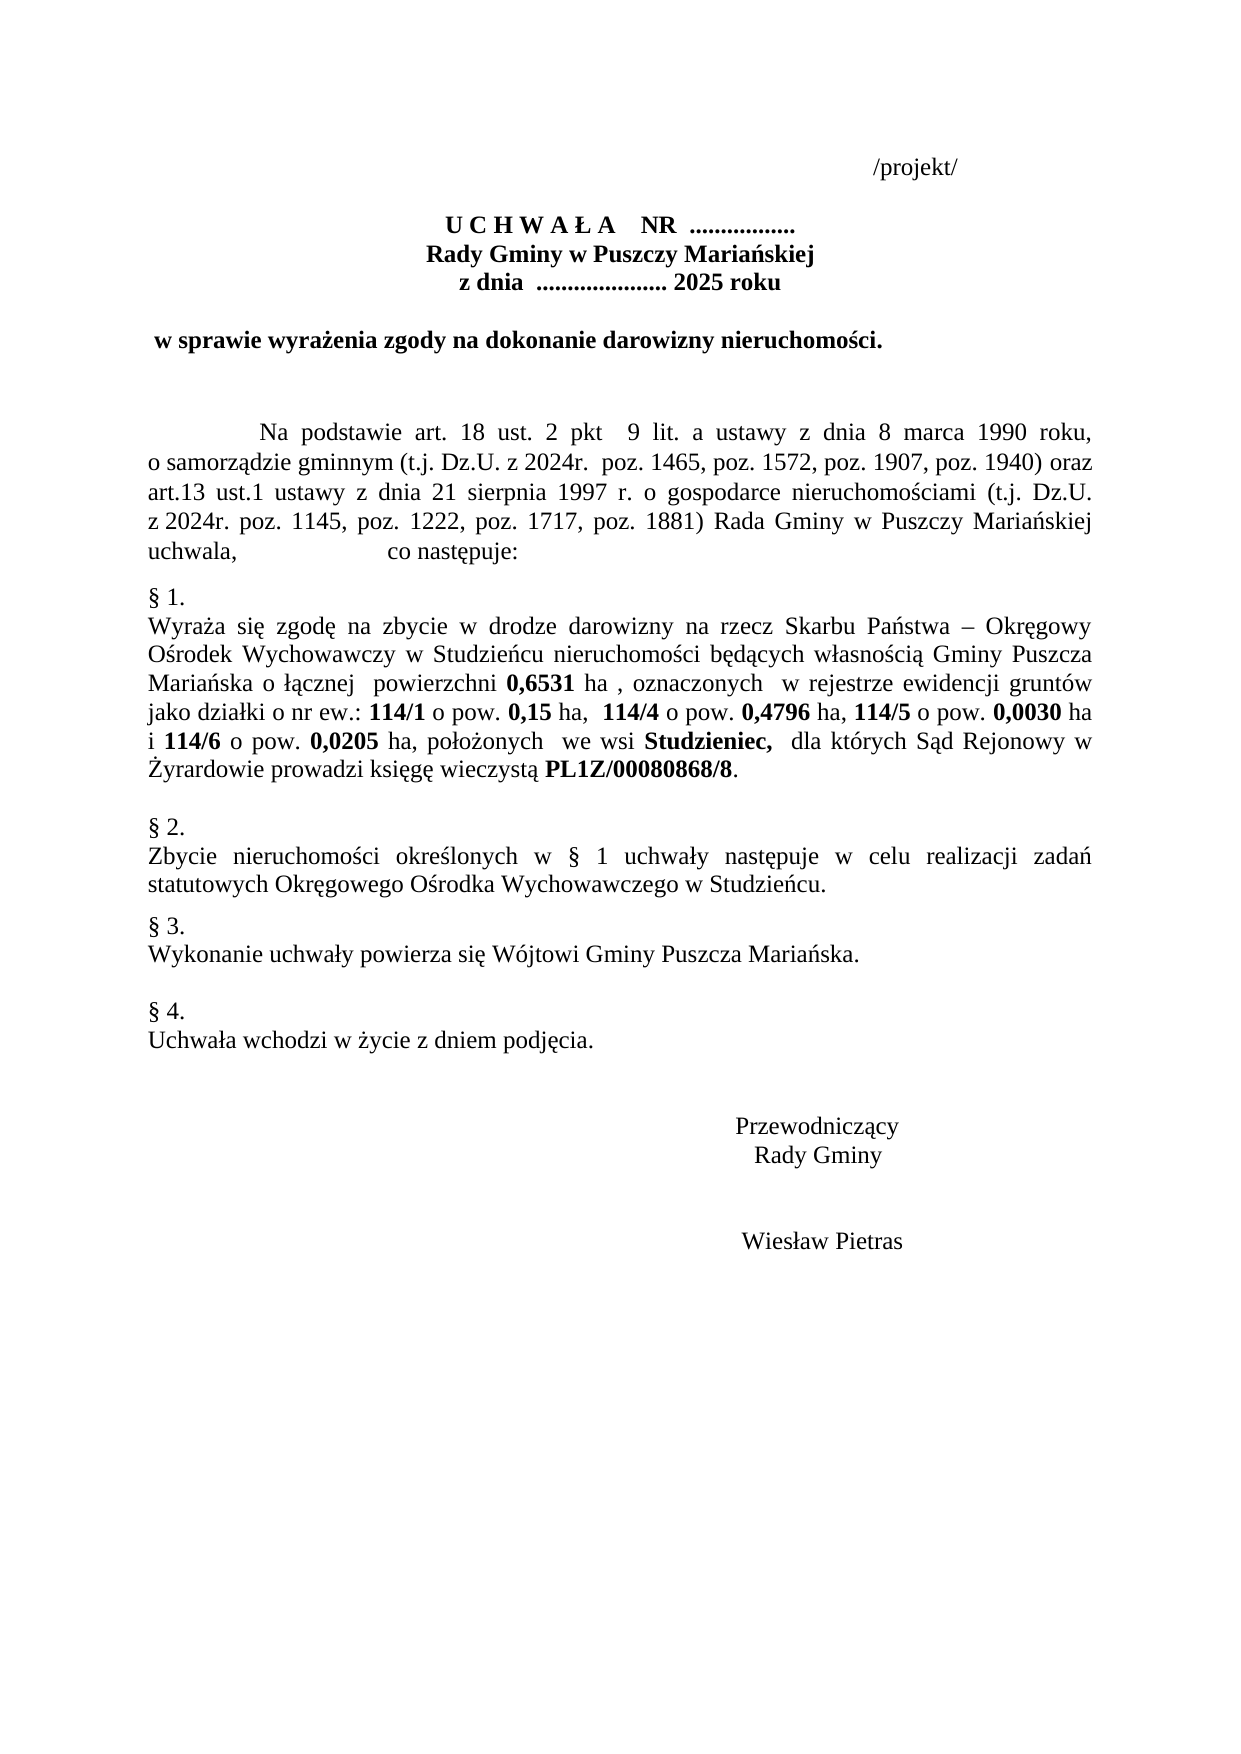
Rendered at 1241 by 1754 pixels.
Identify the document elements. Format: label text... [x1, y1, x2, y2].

text § 1. [148, 582, 1093, 611]
text /projekt/ [148, 148, 1093, 181]
text Rady Gminy [148, 1140, 1093, 1169]
text § 4. [148, 996, 1093, 1025]
text Wiesław Pietras [148, 1226, 1093, 1255]
text Wyraża się zgodę na zbycie w drodze darowizny na rzecz Skarbu Państwa – Okręgowy Ośrodek Wychowawczy w Studzieńcu nieruchomości będących własnością Gminy Puszcza Mariańska o łącznej powierzchni 0,6531 ha , oznaczonych w rejestrze ewidencji gruntów jako działki o nr ew.: 114/1 o pow. 0,15 ha, 114/4 o pow. 0,4796 ha, 114/5 o pow. 0,0030 ha i 114/6 o pow. 0,0205 ha, położonych we wsi Studzieniec, dla których Sąd Rejonowy w Żyrardowie prowadzi księgę wieczystą PL1Z/00080868/8. [148, 611, 1093, 783]
text Przewodniczący [148, 1111, 1093, 1140]
text § 3. [148, 911, 1093, 939]
text Rady Gminy w Puszczy Mariańskiej [148, 239, 1093, 267]
text w sprawie wyrażenia zgody na dokonanie darowizny nieruchomości. [148, 325, 1093, 354]
text Zbycie nieruchomości określonych w § 1 uchwały następuje w celu realizacji zadań statutowych Okręgowego Ośrodka Wychowawczego w Studzieńcu. [148, 841, 1093, 898]
text U C H W A Ł A NR ................. [148, 210, 1093, 239]
text § 2. [148, 812, 1093, 841]
text Wykonanie uchwały powierza się Wójtowi Gminy Puszcza Mariańska. [148, 939, 1093, 968]
text z dnia ..................... 2025 roku [148, 267, 1093, 296]
text Na podstawie art. 18 ust. 2 pkt 9 lit. a ustawy z dnia 8 marca 1990 roku, o samorządzie gminnym (t.j. Dz.U. z 2024r. poz. 1465, poz. 1572, poz. 1907, poz. 1940) oraz art.13 ust.1 ustawy z dnia 21 sierpnia 1997 r. o gospodarce nieruchomościami (t.j. Dz.U. z 2024r. poz. 1145, poz. 1222, poz. 1717, poz. 1881) Rada Gminy w Puszczy Mariańskiej uchwala, co następuje: [148, 417, 1093, 564]
text Uchwała wchodzi w życie z dniem podjęcia. [148, 1025, 1093, 1054]
